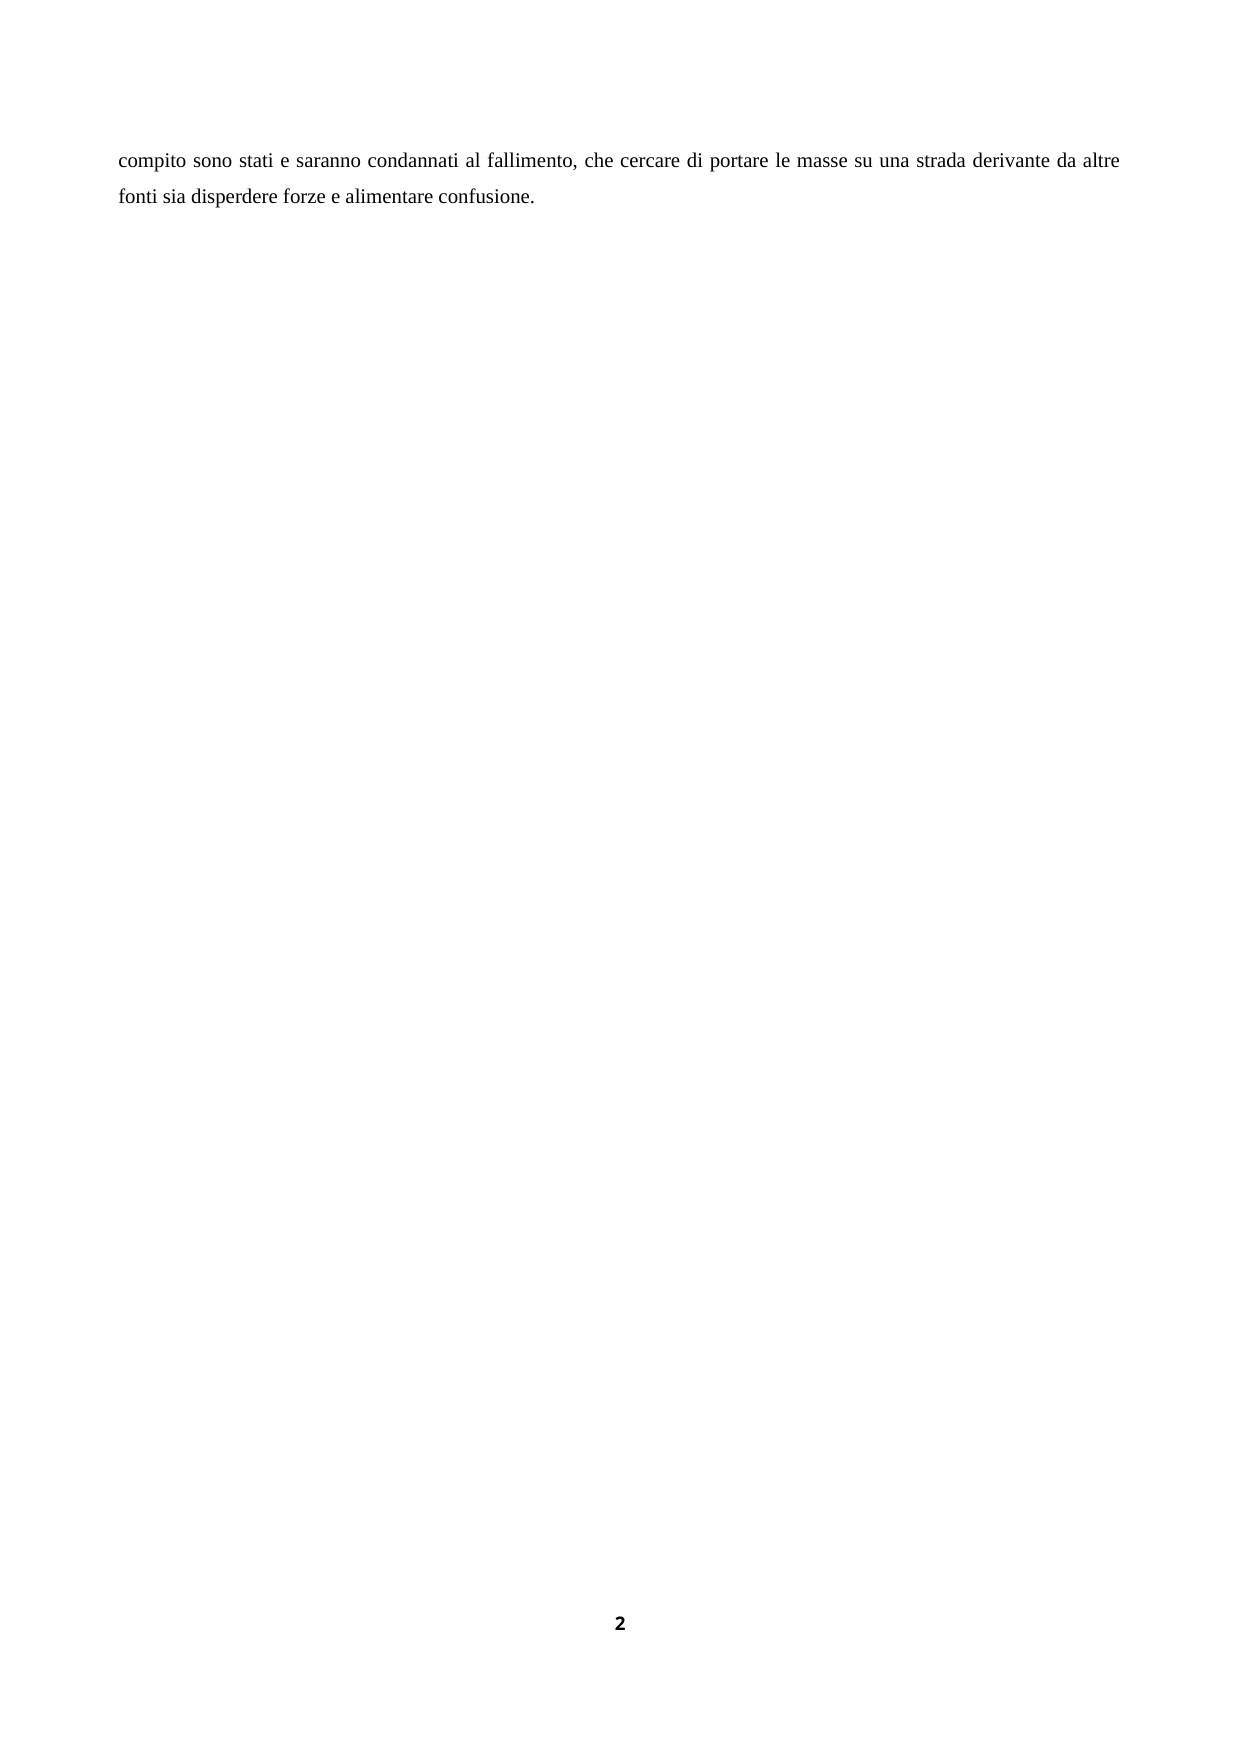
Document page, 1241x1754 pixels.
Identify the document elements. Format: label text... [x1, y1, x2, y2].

text compito sono stati e saranno condannati al fallimento, che cercare di portare le masse su una strada derivante da altre fonti sia disperdere forze e alimentare confusione. [118, 148, 1122, 208]
